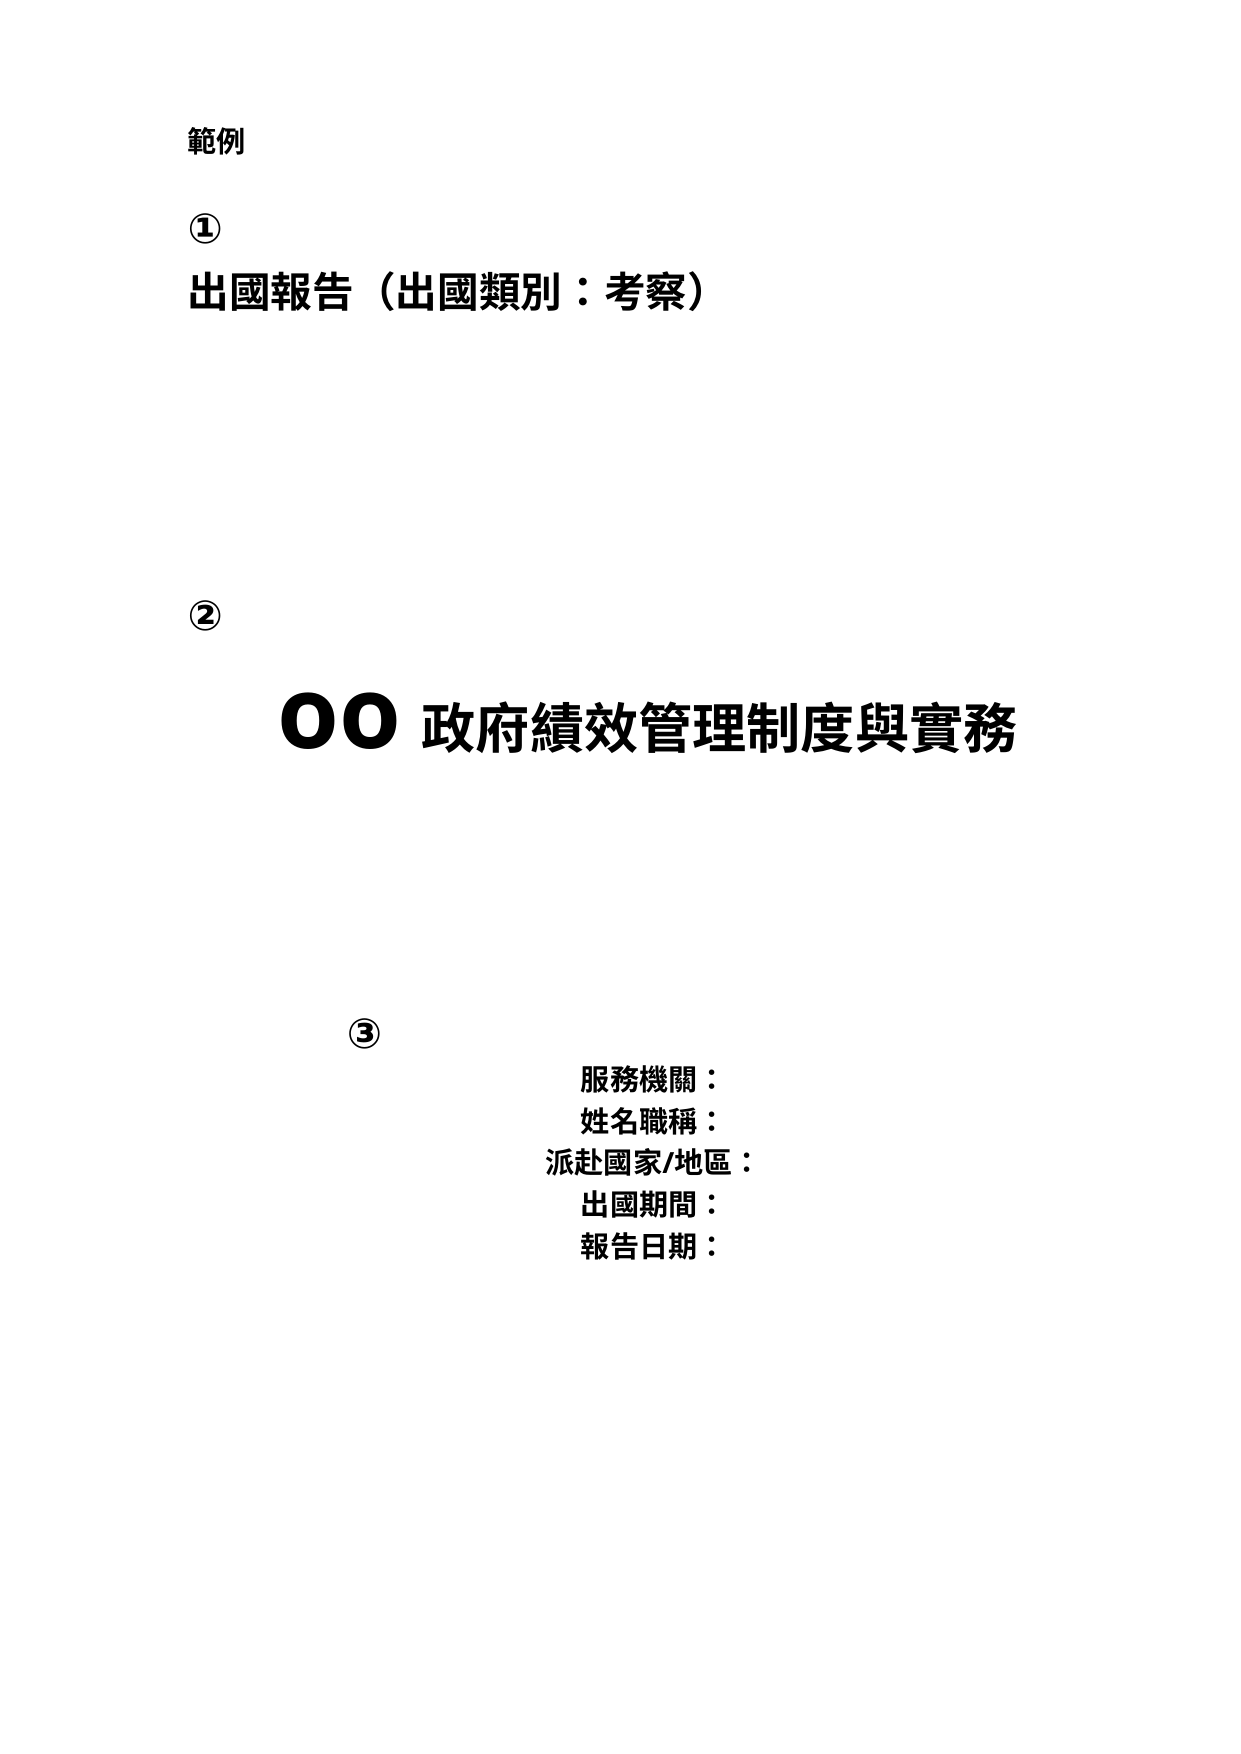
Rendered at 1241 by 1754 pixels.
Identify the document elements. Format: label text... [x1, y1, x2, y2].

text 派赴國家/地區： [187, 1141, 1120, 1182]
text 姓名職稱： [187, 1099, 1120, 1141]
text 出國報告（出國類別：考察） [187, 266, 1120, 318]
text 服務機關： [187, 1057, 1120, 1099]
text ① [187, 202, 1120, 254]
text 範例 [187, 118, 1120, 160]
text ② [187, 589, 1120, 641]
text 報告日期： [187, 1224, 1120, 1266]
text 出國期間： [187, 1182, 1120, 1224]
text ③ [187, 1016, 1120, 1057]
text oo政府績效管理制度與實務 [187, 641, 1120, 777]
